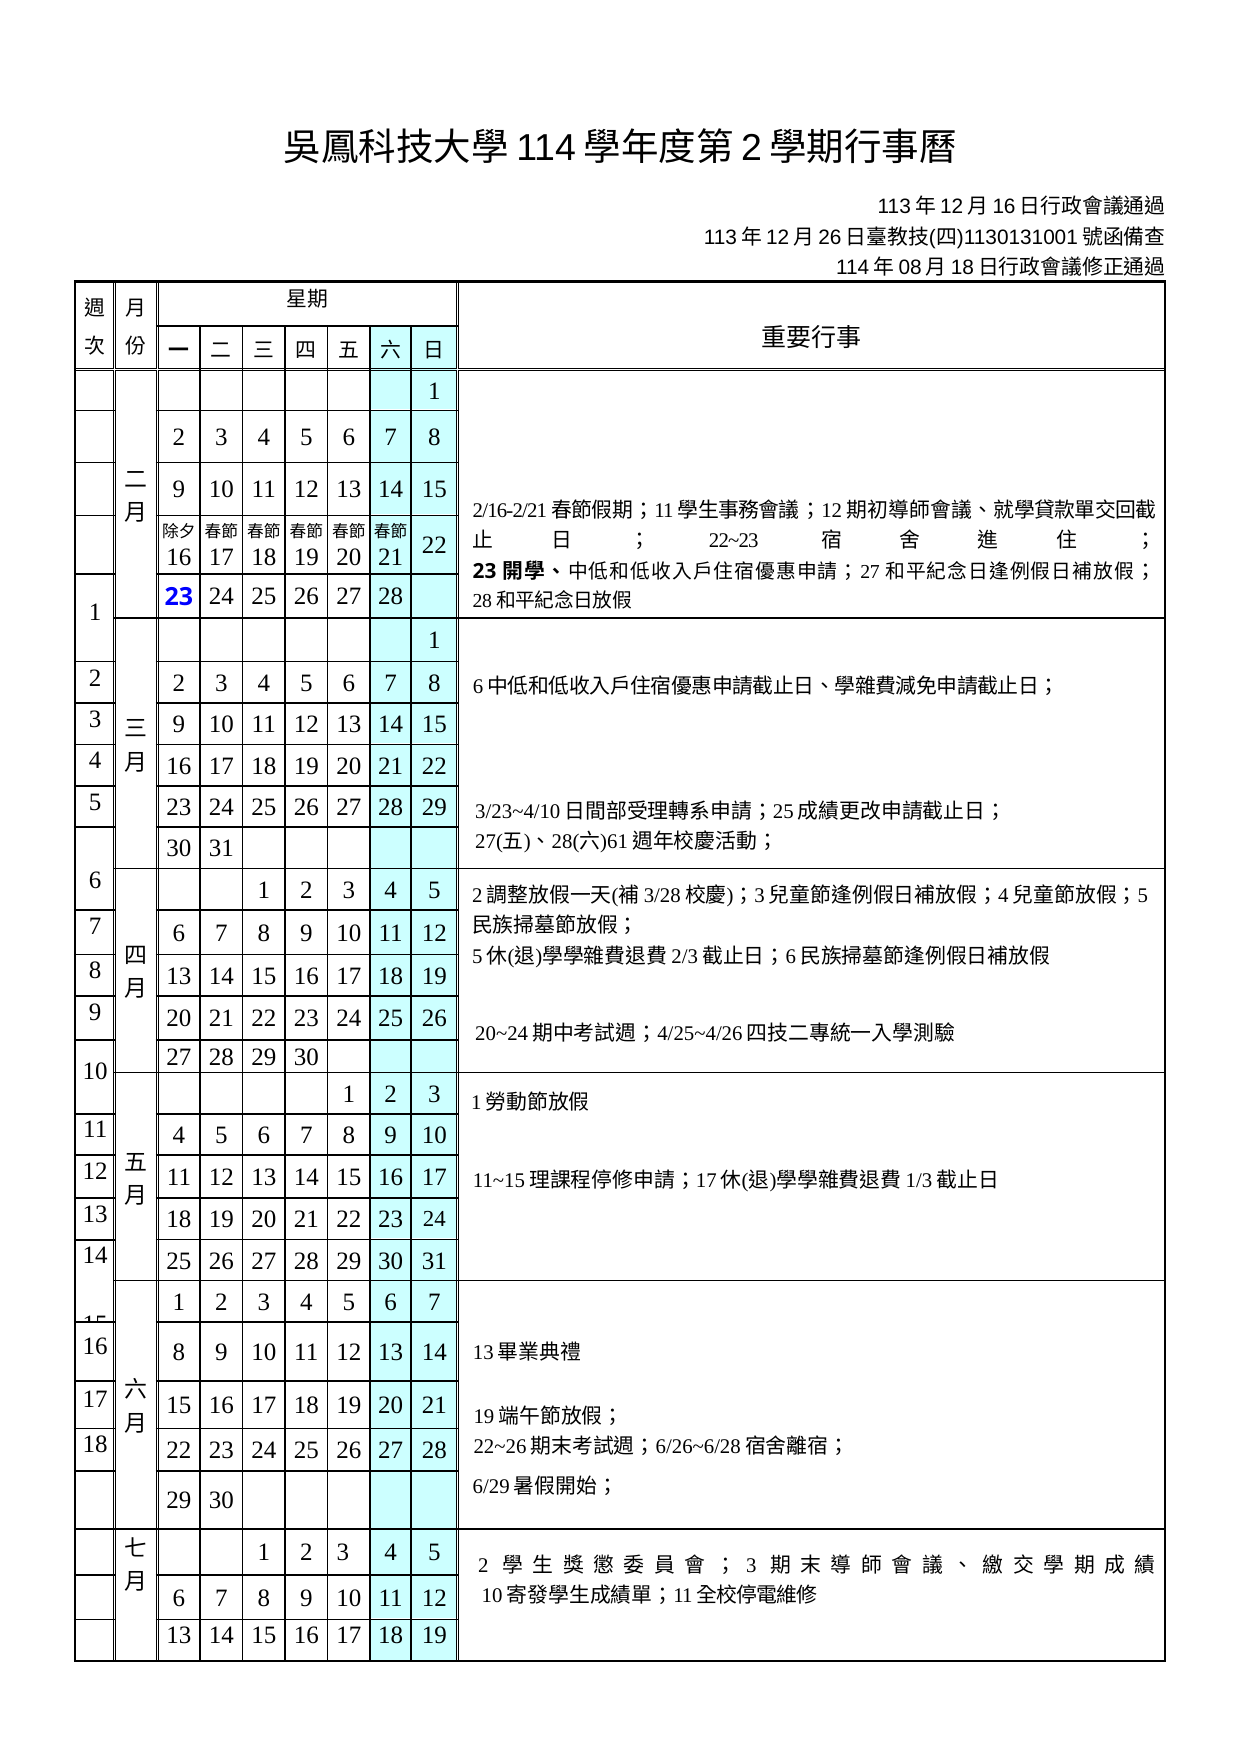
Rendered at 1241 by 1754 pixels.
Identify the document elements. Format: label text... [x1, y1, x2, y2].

table_cell 24 [201, 575, 242, 617]
table_cell [328, 1472, 369, 1528]
table_cell 5 [328, 1281, 369, 1321]
table_cell 22 [412, 516, 456, 573]
table_cell 5 [286, 662, 327, 702]
table_cell 24 [201, 787, 242, 826]
table_cell [371, 828, 410, 868]
table_cell [159, 371, 199, 409]
table_cell 23 [371, 1199, 410, 1238]
table_cell 2 [201, 1281, 242, 1321]
table_cell 27 [328, 575, 369, 617]
table_cell 27 [159, 1041, 199, 1072]
table_cell 七月 [116, 1530, 156, 1660]
table_cell 15 [328, 1156, 369, 1197]
table_cell 12 [412, 1576, 456, 1618]
table_cell 6 [159, 911, 199, 954]
table_cell 17 [328, 1620, 369, 1660]
table_cell 11 [371, 911, 410, 954]
table_cell 2 [286, 869, 327, 909]
table_cell 9 [76, 997, 113, 1039]
table_cell 8 [243, 1576, 284, 1618]
table_cell 5 [412, 869, 456, 909]
table_cell 17 [76, 1382, 113, 1428]
table_cell 六 [371, 327, 410, 368]
table_cell 18 [243, 745, 284, 785]
table_cell 春節19 [286, 516, 327, 573]
table_cell 6 [159, 1576, 199, 1618]
table_cell 六月 [116, 1281, 156, 1528]
table_cell 6 [328, 411, 369, 461]
table_cell 13 [159, 1620, 199, 1660]
table_cell 13 [76, 1199, 113, 1238]
table_cell 13 [159, 955, 199, 995]
table_cell 18 [371, 955, 410, 995]
table_cell [286, 371, 327, 409]
table_cell 8 [243, 911, 284, 954]
table_cell 12 [286, 704, 327, 743]
text 吳鳳科技大學114學年度第2學期行事曆 [75, 117, 1165, 171]
table_cell 8 [159, 1323, 199, 1380]
table_cell 14 [201, 955, 242, 995]
table_cell [328, 1041, 369, 1072]
table_cell 7 [201, 1576, 242, 1618]
table_cell 16 [201, 1382, 242, 1428]
table_cell 1 [412, 371, 456, 409]
table_cell 日 [412, 327, 456, 368]
table_cell 春節18 [243, 516, 284, 573]
table_cell 25 [243, 787, 284, 826]
table_cell [76, 371, 113, 409]
table_cell 24 [243, 1429, 284, 1470]
table_cell 20 [328, 745, 369, 785]
table_cell 7 [371, 662, 410, 702]
table_cell 16 [159, 745, 199, 785]
table_cell 17 [412, 1156, 456, 1197]
table_cell 3 [201, 662, 242, 702]
table_cell 9 [159, 463, 199, 514]
table_cell 8 [328, 1115, 369, 1154]
table_cell 29 [328, 1240, 369, 1280]
table_cell 18 [286, 1382, 327, 1428]
table_cell 27 [328, 787, 369, 826]
table_cell 2 [159, 662, 199, 702]
table_cell 20 [371, 1382, 410, 1428]
table_cell 1 [243, 1530, 284, 1574]
table_cell [76, 463, 113, 514]
table_cell 除夕 16 [159, 516, 199, 573]
table_cell 30 [201, 1472, 242, 1528]
table_cell 20 [159, 997, 199, 1039]
table_cell 2 [159, 411, 199, 461]
table_cell 31 [412, 1240, 456, 1280]
table_cell [159, 1073, 199, 1113]
table_cell [328, 619, 369, 661]
table_cell 17 [328, 955, 369, 995]
table_cell 1 [159, 1281, 199, 1321]
table_cell 11 [76, 1115, 113, 1154]
table_cell 31 [201, 828, 242, 868]
table_cell 26 [328, 1429, 369, 1470]
table_cell 22 [328, 1199, 369, 1238]
table_cell 10 [328, 911, 369, 954]
table_cell 11 [371, 1576, 410, 1618]
table_cell [286, 619, 327, 661]
table_cell 7 [76, 911, 113, 954]
table_cell 19 [286, 745, 327, 785]
table_cell 2學生獎懲委員會；3期末導師會議、繳交學期成績 10寄發學生成績單；11全校停電維修 [459, 1530, 1164, 1660]
table_cell 2/16-2/21春節假期；11學生事務會議；12期初導師會議、就學貸款單交回截止日；22~23宿舍進住； 23開學、中低和低收入戶住宿優惠申請；27和平紀念日逢例假日補放假； 28和平紀念日放假 [459, 371, 1164, 617]
table_cell 22 [243, 997, 284, 1039]
table_cell 15 [159, 1382, 199, 1428]
table_cell [371, 1041, 410, 1072]
table_cell 10 [328, 1576, 369, 1618]
table_cell 22 [412, 745, 456, 785]
table_cell 3 [328, 1530, 369, 1574]
table_cell 15 [412, 463, 456, 514]
table_cell 12 [76, 1156, 113, 1197]
table_cell 4 [159, 1115, 199, 1154]
table_cell 14 [371, 704, 410, 743]
table_cell [243, 371, 284, 409]
text 113年12月16日行政會議通過 [75, 190, 1165, 220]
table_cell 14 [371, 463, 410, 514]
table_cell 27 [243, 1240, 284, 1280]
table_cell 11 [286, 1323, 327, 1380]
table_cell 9 [201, 1323, 242, 1380]
table_cell 1勞動節放假 11~15理課程停修申請；17休(退)學學雜費退費1/3截止日 [459, 1073, 1164, 1280]
table_cell 2調整放假一天(補3/28校慶)；3兒童節逢例假日補放假；4兒童節放假；5民族掃墓節放假； 5休(退)學學雜費退費2/3截止日；6民族掃墓節逢例假日補放假 20~24期中考試週；4/25~4/26四技二專統一入學測驗 [459, 869, 1164, 1072]
table_cell 4 [76, 745, 113, 785]
table_cell 28 [371, 787, 410, 826]
table_cell [201, 371, 242, 409]
table_cell 23 [159, 575, 199, 617]
table_cell 10 [243, 1323, 284, 1380]
table_cell 17 [243, 1382, 284, 1428]
table_cell 2 [286, 1530, 327, 1574]
table_cell [286, 828, 327, 868]
table_cell 30 [286, 1041, 327, 1072]
table_cell 13 [371, 1323, 410, 1380]
table_cell 26 [412, 997, 456, 1039]
table_cell [76, 1530, 113, 1574]
table_cell 9 [159, 704, 199, 743]
table_cell 12 [201, 1156, 242, 1197]
table_cell 15 [76, 1280, 113, 1321]
table_cell 17 [201, 745, 242, 785]
table_cell 27 [371, 1429, 410, 1470]
table_cell 7 [412, 1281, 456, 1321]
table_cell 13 [243, 1156, 284, 1197]
table_cell 10 [412, 1115, 456, 1154]
table_cell 14 [412, 1323, 456, 1380]
table_cell [159, 1530, 199, 1574]
table_cell 4 [243, 662, 284, 702]
table_cell 28 [371, 575, 410, 617]
table_cell 三月 [116, 619, 156, 868]
text 113年12月26日臺教技(四)1130131001號函備查 114年08月18日行政會議修正通過 [75, 220, 1165, 280]
table_cell 三 [243, 327, 284, 368]
table_cell 二月 [116, 371, 156, 617]
table_cell 9 [286, 1576, 327, 1618]
table_cell 16 [286, 955, 327, 995]
table_cell 30 [371, 1240, 410, 1280]
table_cell 20 [243, 1199, 284, 1238]
table_cell 1 [412, 619, 456, 661]
table_cell 12 [412, 911, 456, 954]
table_cell 26 [286, 787, 327, 826]
table_cell 6 [243, 1115, 284, 1154]
table_cell [371, 371, 410, 409]
table_cell 10 [201, 463, 242, 514]
table_cell 1 [328, 1073, 369, 1113]
table_cell 10 [76, 1041, 113, 1113]
table_cell [201, 619, 242, 661]
table_cell 14 [76, 1241, 113, 1280]
table_cell 23 [159, 787, 199, 826]
table_cell 16 [371, 1156, 410, 1197]
table_cell 30 [159, 828, 199, 868]
table_cell 13 [328, 704, 369, 743]
table_cell [286, 1472, 327, 1528]
table_cell 1 [243, 869, 284, 909]
table_cell 25 [286, 1429, 327, 1470]
table_cell [201, 1073, 242, 1113]
table_cell 春節20 [328, 516, 369, 573]
table_cell 6 [76, 828, 113, 909]
table_cell 16 [76, 1323, 113, 1380]
table_cell 7 [286, 1115, 327, 1154]
table_cell 29 [159, 1472, 199, 1528]
table_cell 3 [243, 1281, 284, 1321]
table_cell 26 [201, 1240, 242, 1280]
table_cell [412, 1041, 456, 1072]
table_cell [76, 1472, 113, 1528]
table_cell 8 [412, 662, 456, 702]
table_cell 13 [328, 463, 369, 514]
table_cell 春節17 [201, 516, 242, 573]
table_cell 6 [371, 1281, 410, 1321]
table_cell [371, 619, 410, 661]
table_cell 9 [371, 1115, 410, 1154]
table_cell 28 [201, 1041, 242, 1072]
table_cell 16 [286, 1620, 327, 1660]
table_cell 一 [159, 327, 199, 368]
table_cell 22 [159, 1429, 199, 1470]
table_cell [201, 1530, 242, 1574]
table_cell 21 [371, 745, 410, 785]
table_cell [328, 828, 369, 868]
table_cell 11 [243, 463, 284, 514]
table_cell [412, 575, 456, 617]
table_cell 21 [201, 997, 242, 1039]
table_header 星期 [159, 283, 456, 325]
table_cell 23 [286, 997, 327, 1039]
table_cell 25 [243, 575, 284, 617]
table_cell 29 [243, 1041, 284, 1072]
table_cell 28 [412, 1429, 456, 1470]
table_cell 26 [286, 575, 327, 617]
table_cell [243, 619, 284, 661]
table_cell [412, 828, 456, 868]
table_cell 9 [286, 911, 327, 954]
table_cell 23 [201, 1429, 242, 1470]
table_cell 15 [243, 955, 284, 995]
table_cell 3 [76, 704, 113, 743]
table_cell 5 [76, 787, 113, 826]
table_cell 25 [159, 1240, 199, 1280]
table_header 月 份 [116, 283, 156, 368]
table_cell 4 [371, 1530, 410, 1574]
table_cell 11 [243, 704, 284, 743]
table_cell 五 [328, 327, 369, 368]
table_cell [243, 828, 284, 868]
table_cell 29 [412, 787, 456, 826]
table_cell [159, 619, 199, 661]
table_cell 2 [76, 662, 113, 702]
table_cell 12 [286, 463, 327, 514]
table_cell 12 [328, 1323, 369, 1380]
table_cell 8 [412, 411, 456, 461]
table_cell [76, 516, 113, 573]
table_cell 四月 [116, 869, 156, 1072]
table_cell [243, 1073, 284, 1113]
table_cell 7 [201, 911, 242, 954]
table_cell 28 [286, 1240, 327, 1280]
table_cell 10 [201, 704, 242, 743]
table_cell 4 [286, 1281, 327, 1321]
table_cell [76, 1620, 113, 1660]
table_cell 14 [201, 1620, 242, 1660]
table_cell [243, 1472, 284, 1528]
table_cell 春節 21 [371, 516, 410, 573]
table_cell 6中低和低收入戶住宿優惠申請截止日、學雜費減免申請截止日； 3/23~4/10日間部受理轉系申請；25成績更改申請截止日； 27(五)、28(六)61週年校慶活動； [459, 619, 1164, 868]
table_cell 6 [328, 662, 369, 702]
table_cell 19 [201, 1199, 242, 1238]
table_cell 15 [243, 1620, 284, 1660]
table_cell 1 [76, 575, 113, 661]
table_cell [371, 1472, 410, 1528]
table_cell 18 [159, 1199, 199, 1238]
table_cell 13畢業典禮 19端午節放假； 22~26期末考試週；6/26~6/28宿舍離宿； 6/29暑假開始； [459, 1281, 1164, 1528]
table_cell [328, 371, 369, 409]
table_cell 24 [412, 1199, 456, 1238]
table_cell 25 [371, 997, 410, 1039]
table_cell 18 [76, 1429, 113, 1470]
table_cell 3 [412, 1073, 456, 1113]
table_cell 4 [243, 411, 284, 461]
table_cell 5 [412, 1530, 456, 1574]
table_cell [76, 1576, 113, 1618]
table_cell 二 [201, 327, 242, 368]
table_cell 14 [286, 1156, 327, 1197]
table_cell 19 [328, 1382, 369, 1428]
table_cell [286, 1073, 327, 1113]
table_cell 18 [371, 1620, 410, 1660]
table_cell 24 [328, 997, 369, 1039]
table_cell [201, 869, 242, 909]
table_cell 5 [286, 411, 327, 461]
table_cell 五月 [116, 1073, 156, 1280]
table_cell 19 [412, 955, 456, 995]
table_cell [412, 1472, 456, 1528]
table_cell 3 [328, 869, 369, 909]
table_cell 11 [159, 1156, 199, 1197]
table_cell 2 [371, 1073, 410, 1113]
table_cell [159, 869, 199, 909]
table_cell 19 [412, 1620, 456, 1660]
table_cell 4 [371, 869, 410, 909]
table_cell 四 [286, 327, 327, 368]
table_cell [76, 411, 113, 461]
table_header 週 次 [76, 283, 113, 368]
table_cell 21 [412, 1382, 456, 1428]
table_header 重要行事 [459, 283, 1164, 368]
table_cell 21 [286, 1199, 327, 1238]
table_cell 3 [201, 411, 242, 461]
table_cell 5 [201, 1115, 242, 1154]
table_cell 15 [412, 704, 456, 743]
table_cell 8 [76, 955, 113, 995]
table_cell 7 [371, 411, 410, 461]
